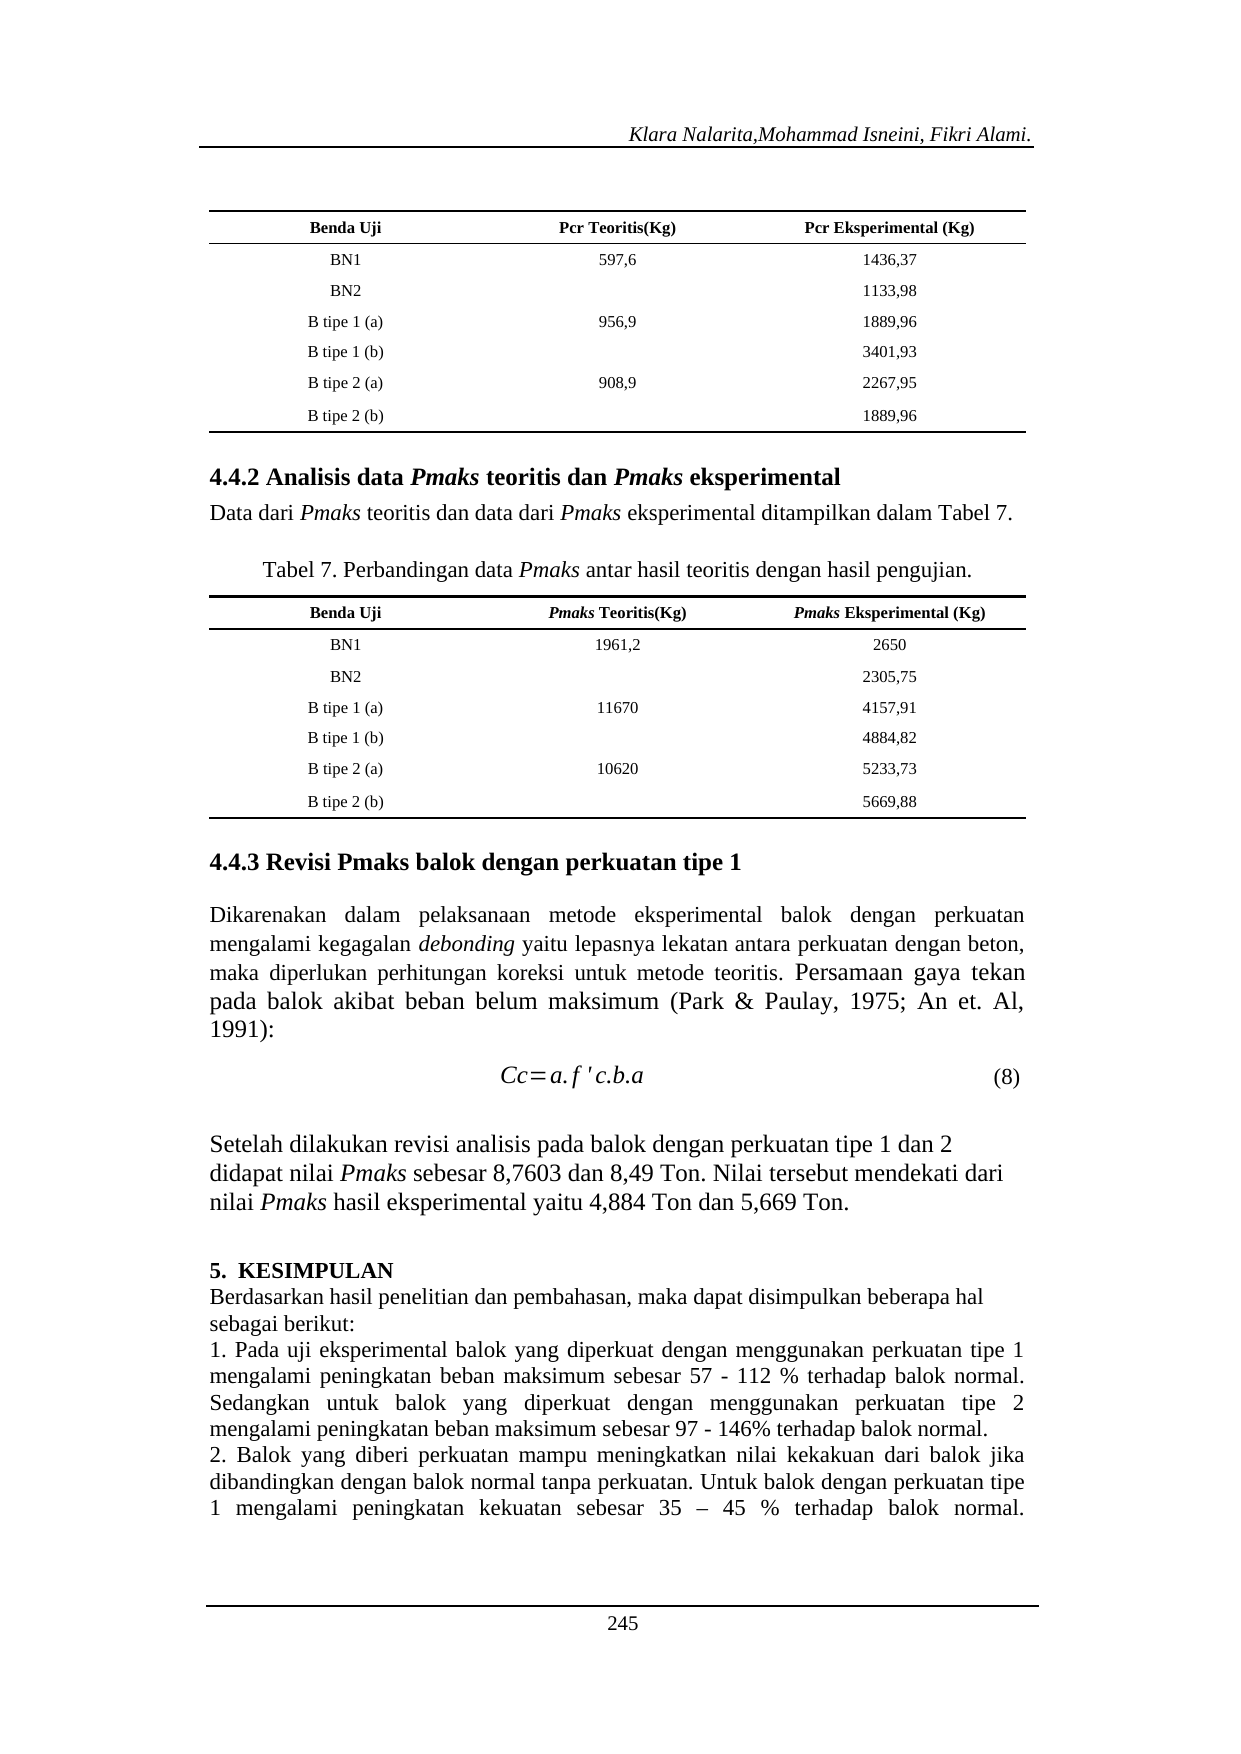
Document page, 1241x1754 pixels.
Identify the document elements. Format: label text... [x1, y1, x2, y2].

table_header (8) [935, 1056, 1026, 1096]
table_cell 11670 [481, 692, 753, 753]
table_cell 908,9 [481, 367, 753, 431]
table_cell 4157,91 [754, 692, 1026, 722]
table_cell B tipe 1 (b) [209, 337, 481, 367]
table_cell BN2 [209, 274, 481, 306]
text Berdasarkan hasil penelitian dan pembahasan, maka dapat disimpulkan beberapa hal sebagai berikut: [209, 1283, 1026, 1336]
list 5. KESIMPULAN [209, 1257, 1026, 1283]
text Setelah dilakukan revisi analisis pada balok dengan perkuatan tipe 1 dan 2 didapat nilai Pmaks sebesar 8,7603 dan 8,49 Ton. Nilai tersebut mendekati dari nilai Pmaks hasil eksperimental yaitu 4,884 Ton dan 5,669 Ton. [209, 1125, 1026, 1216]
table_cell B tipe 2 (a) [209, 753, 481, 784]
table_cell B tipe 1 (a) [209, 692, 481, 722]
table_cell 10620 [481, 753, 753, 816]
table_header Pmaks Teoritis(Kg) [481, 598, 753, 628]
table_cell B tipe 1 (b) [209, 723, 481, 753]
table_cell 2267,95 [754, 367, 1026, 398]
table_cell 5669,88 [754, 784, 1026, 816]
table_cell 1961,2 [481, 630, 753, 692]
table_cell 1889,96 [754, 398, 1026, 431]
table_header [209, 1056, 935, 1096]
table_cell 5233,73 [754, 753, 1026, 784]
table_header Pmaks Eksperimental (Kg) [754, 598, 1026, 628]
table_cell 956,9 [481, 306, 753, 367]
table_header Pcr Eksperimental (Kg) [754, 212, 1026, 242]
text 2. Balok yang diberi perkuatan mampu meningkatkan nilai kekakuan dari balok jika dibandingkan dengan balok normal tanpa perkuatan. Untuk balok dengan perkuatan tipe 1 mengalami peningkatan kekuatan sebesar 35 – 45 % terhadap balok normal. [209, 1442, 1026, 1521]
table_cell 3401,93 [754, 337, 1026, 367]
table_cell B tipe 2 (b) [209, 784, 481, 816]
table_cell B tipe 2 (a) [209, 367, 481, 398]
table_cell 1889,96 [754, 306, 1026, 337]
text Data dari Pmaks teoritis dan data dari Pmaks eksperimental ditampilkan dalam Tabel 7. [209, 490, 1026, 525]
table_cell 2305,75 [754, 660, 1026, 692]
table_cell 1436,37 [754, 244, 1026, 274]
table_cell B tipe 2 (b) [209, 398, 481, 431]
text Dikarenakan dalam pelaksanaan metode eksperimental balok dengan perkuatan mengalami kegagalan debonding yaitu lepasnya lekatan antara perkuatan dengan beton, maka diperlukan perhitungan koreksi untuk metode teoritis. Persamaan gaya tekan pada balok akibat beban belum maksimum (Park & Paulay, 1975; An et. Al, 1991): [209, 876, 1026, 1043]
text 4.4.2 Analisis data Pmaks teoritis dan Pmaks eksperimental [209, 462, 1026, 490]
text 4.4.3 Revisi Pmaks balok dengan perkuatan tipe 1 [209, 847, 1026, 876]
table_header Pcr Teoritis(Kg) [481, 212, 753, 242]
table_cell BN1 [209, 244, 481, 274]
table_cell BN1 [209, 630, 481, 660]
text 1. Pada uji eksperimental balok yang diperkuat dengan menggunakan perkuatan tipe 1 mengalami peningkatan beban maksimum sebesar 57 - 112 % terhadap balok normal. Sedangkan untuk balok yang diperkuat dengan menggunakan perkuatan tipe 2 mengalami peningkatan beban maksimum sebesar 97 - 146% terhadap balok normal. [209, 1336, 1026, 1442]
table_cell 4884,82 [754, 723, 1026, 753]
table_cell 1133,98 [754, 274, 1026, 306]
table_cell BN2 [209, 660, 481, 692]
table_cell 597,6 [481, 244, 753, 306]
table_cell 2650 [754, 630, 1026, 660]
text Tabel 7. Perbandingan data Pmaks antar hasil teoritis dengan hasil pengujian. [209, 538, 1026, 583]
table_header Benda Uji [209, 598, 481, 628]
table_cell B tipe 1 (a) [209, 306, 481, 337]
table_header Benda Uji [209, 212, 481, 242]
